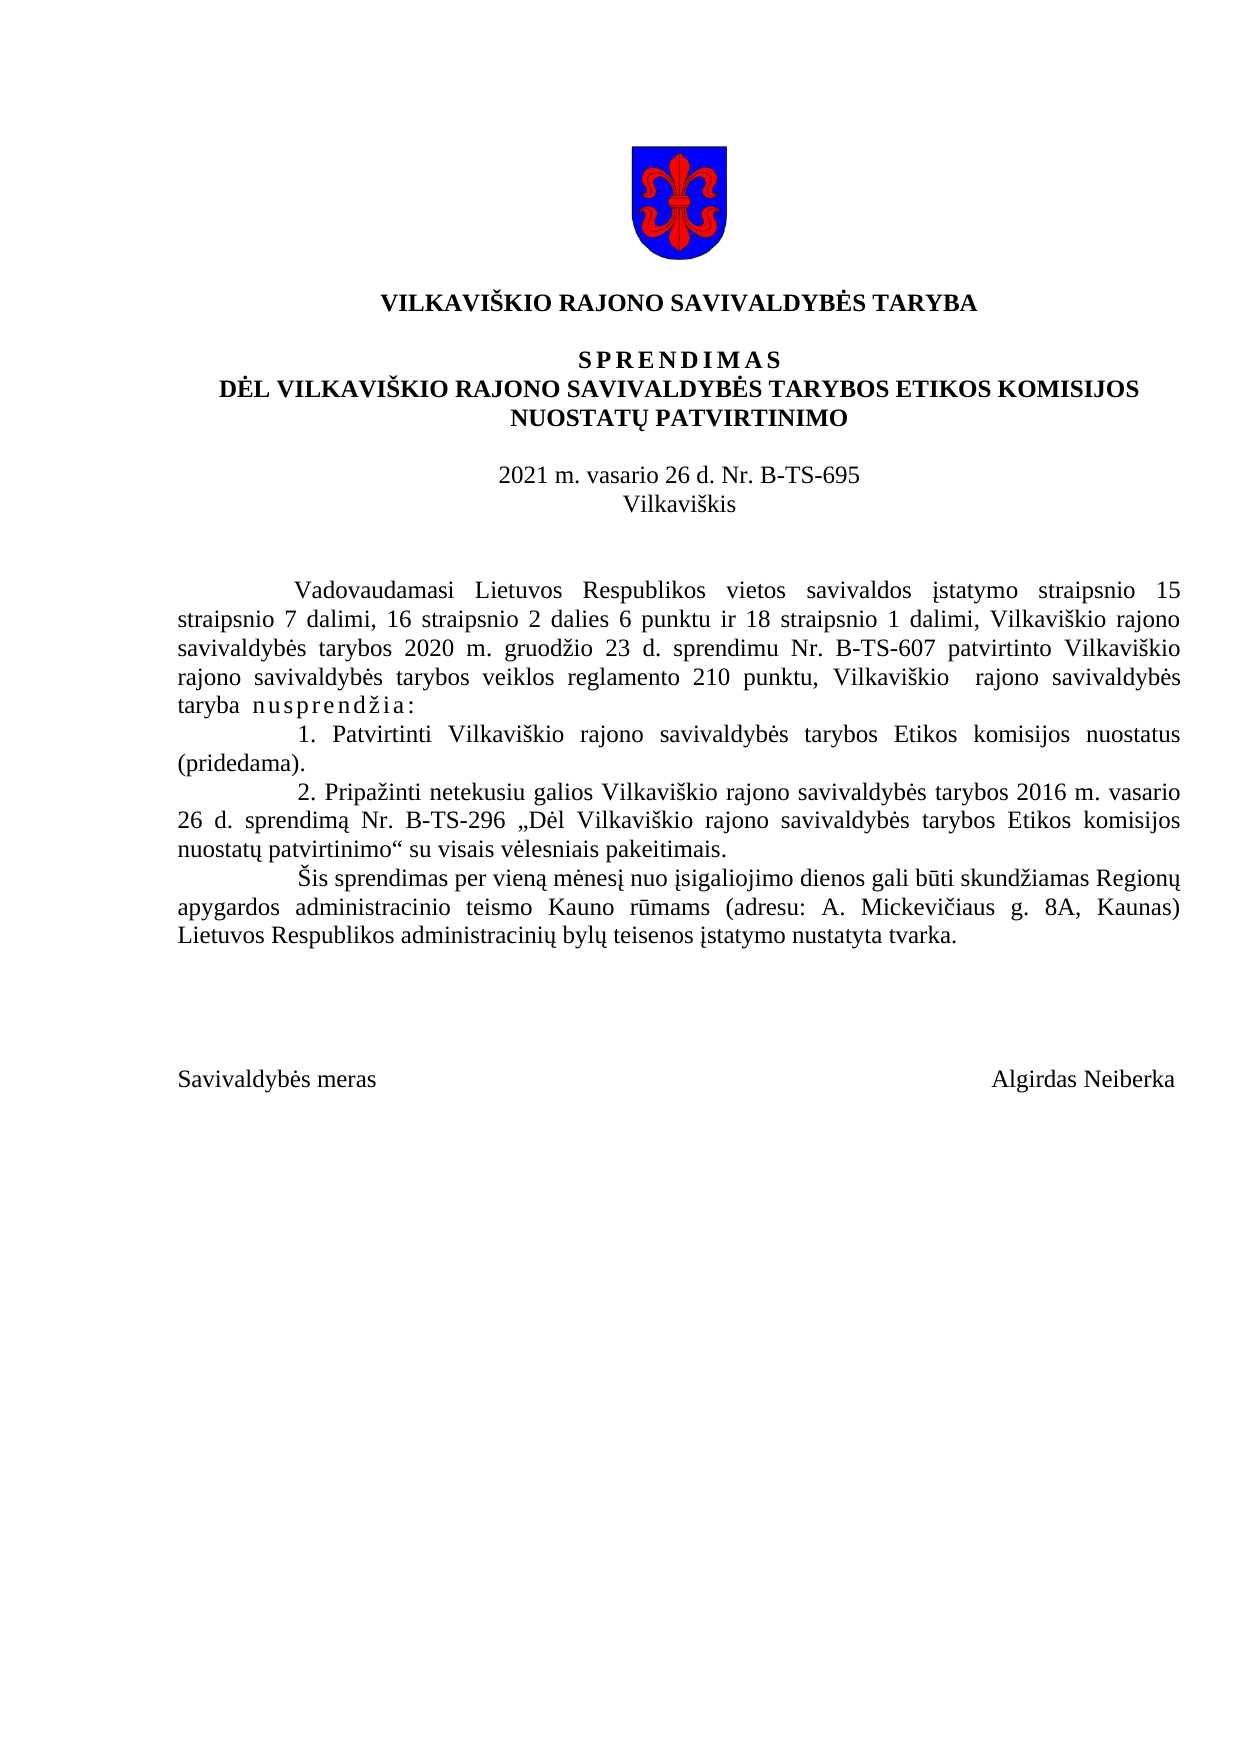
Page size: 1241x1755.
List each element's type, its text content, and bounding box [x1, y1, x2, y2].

text Vilkaviškis [177, 489, 1181, 518]
text Šis sprendimas per vieną mėnesį nuo įsigaliojimo dienos gali būti skundžiamas Regionų apygardos administracinio teismo Kauno rūmams (adresu: A. Mickevičiaus g. 8A, Kaunas) Lietuvos Respublikos administracinių bylų teisenos įstatymo nustatyta tvarka. [177, 863, 1181, 949]
text SpREndimas [177, 345, 1181, 374]
text Vadovaudamasi Lietuvos Respublikos vietos savivaldos įstatymo straipsnio 15 straipsnio 7 dalimi, 16 straipsnio 2 dalies 6 punktu ir 18 straipsnio 1 dalimi, Vilkaviškio rajono savivaldybės tarybos 2020 m. gruodžio 23 d. sprendimu Nr. B-TS-607 patvirtinto Vilkaviškio rajono savivaldybės tarybos veiklos reglamento 210 punktu, Vilkaviškio rajono savivaldybės taryba nusprendžia: [177, 575, 1181, 719]
text 2. Pripažinti netekusiu galios Vilkaviškio rajono savivaldybės tarybos 2016 m. vasario 26 d. sprendimą Nr. B-TS-296 „Dėl Vilkaviškio rajono savivaldybės tarybos Etikos komisijos nuostatų patvirtinimo“ su visais vėlesniais pakeitimais. [177, 777, 1181, 863]
text 1. Patvirtinti Vilkaviškio rajono savivaldybės tarybos Etikos komisijos nuostatus (pridedama). [177, 719, 1181, 777]
text Savivaldybės meras Algirdas Neiberka [177, 1064, 1181, 1093]
text DĖL vilkaviškio rajono savivaldybės TARYBOS etikos komisijos NUOSTATŲ PATVIRTINIMO [177, 374, 1181, 432]
text VILKAVIŠKIO RAJONO SAVIVALDYBĖS TARYBA [177, 288, 1181, 317]
text 2021 m. vasario 26 d. Nr. B-TS-695 [177, 460, 1181, 489]
